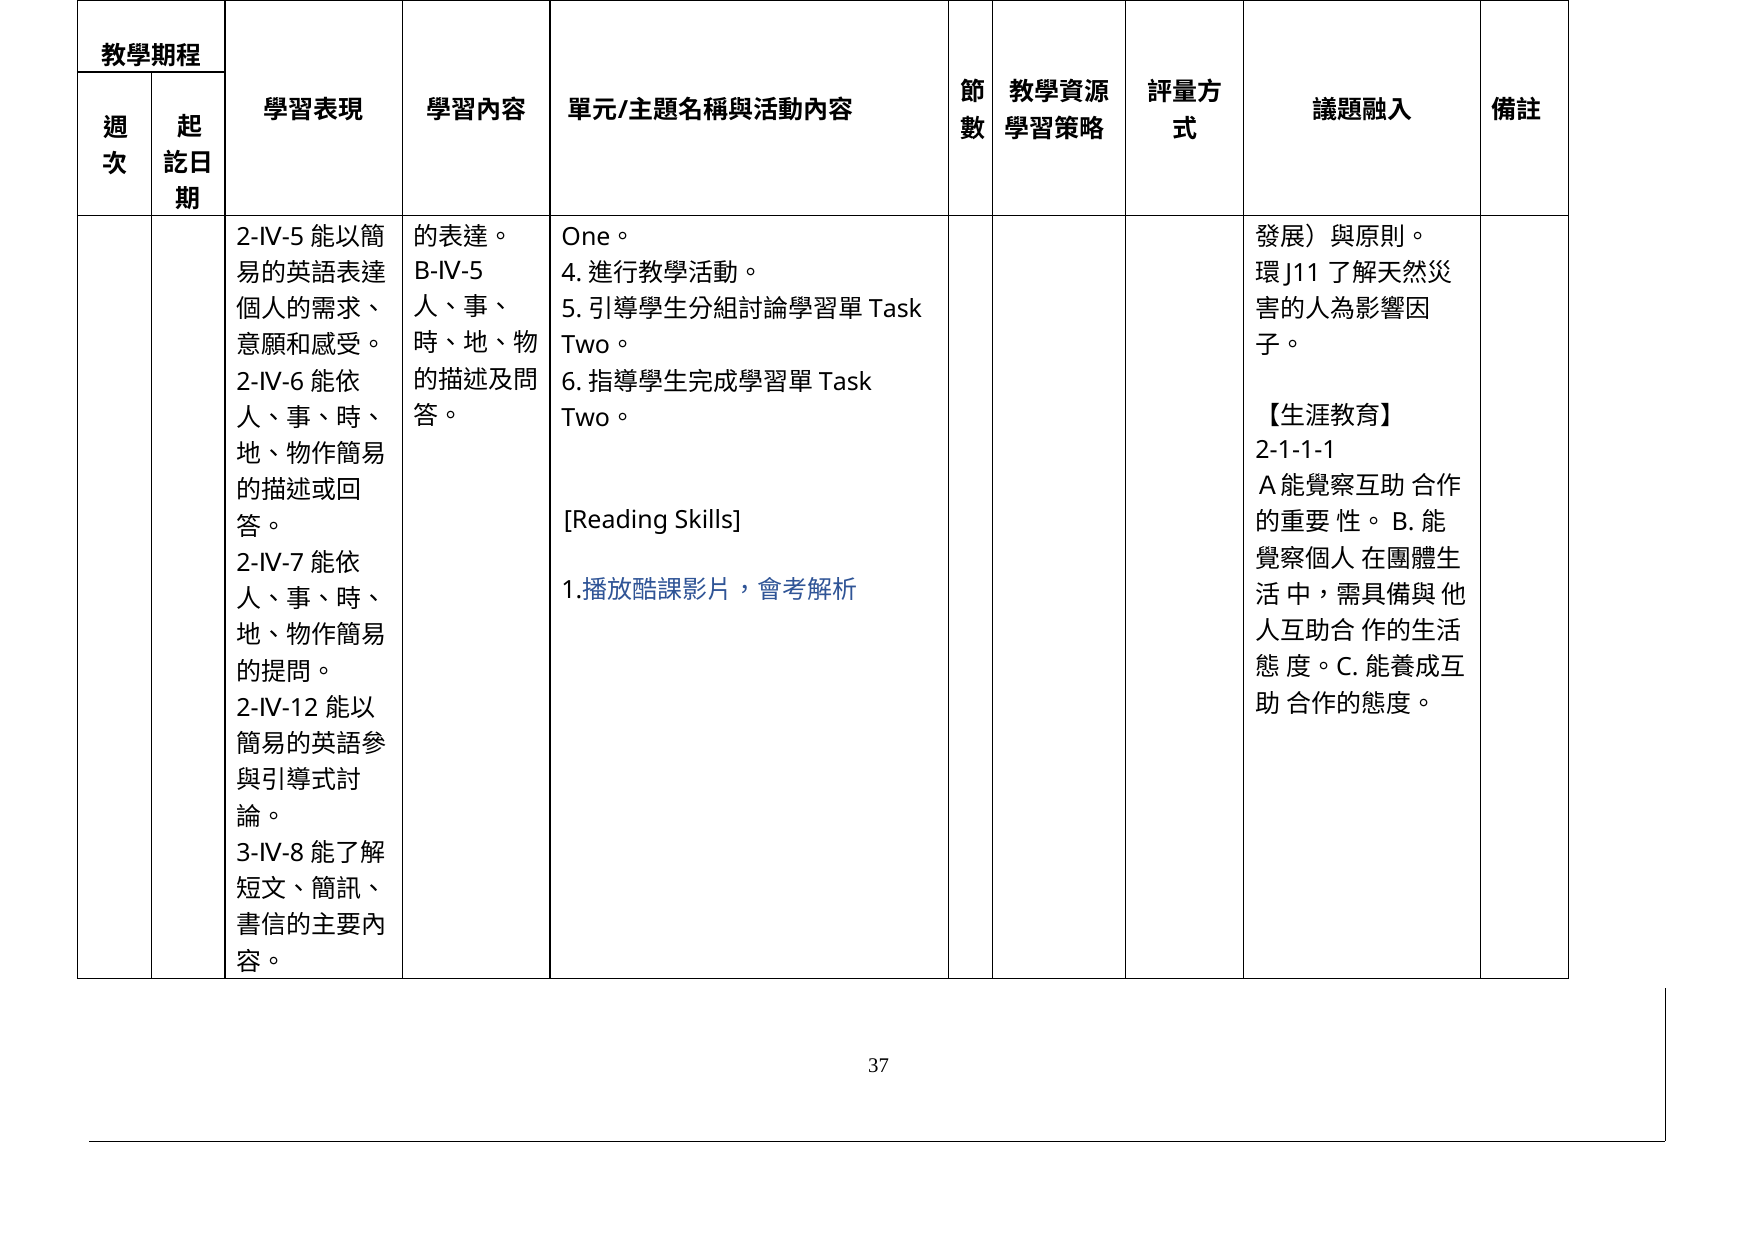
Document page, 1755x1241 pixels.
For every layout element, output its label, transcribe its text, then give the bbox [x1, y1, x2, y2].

table_header 節數 [949, 1, 992, 215]
table_cell One。 4. 進行教學活動。 5. 引導學生分組討論學習單Task Two。 6. 指導學生完成學習單Task Two。 [Reading Skills] 1.播放酷課影片，會考解析 [551, 216, 948, 977]
table_cell [1126, 216, 1243, 977]
table_header 評量方式 [1126, 1, 1243, 215]
table_header 議題融入 [1244, 1, 1480, 215]
table_cell 起訖日期 [152, 73, 224, 215]
table_cell 2-Ⅳ-5 能以簡易的英語表達個人的需求、意願和感受。 2-Ⅳ-6 能依人、事、時、地、物作簡易的描述或回答。 2-Ⅳ-7 能依人、事、時、地、物作簡易的提問。 2-Ⅳ-12 能以簡易的英語參與引導式討論。 3-Ⅳ-8 能了解短文、簡訊、書信的主要內容。 [226, 216, 402, 977]
table_cell [78, 216, 151, 977]
table_header 單元/主題名稱與活動內容 [551, 1, 948, 215]
table_cell [949, 216, 992, 977]
table_header 教學期程 [78, 1, 224, 71]
table_header 教學資源 學習策略 [993, 1, 1125, 215]
table_header 學習表現 [226, 1, 402, 215]
table_cell [1481, 216, 1568, 977]
table_header 備註 [1481, 1, 1568, 215]
table_cell 發展）與原則。 環J11 了解天然災害的人為影響因子。 【生涯教育】 2-1-1-1 Ａ能覺察互助 合作的重要 性。 B. 能覺察個人 在團體生活 中，需具備與 他人互助合 作的生活態 度。C. 能養成互助 合作的態度。 [1244, 216, 1480, 977]
table_header 學習內容 [403, 1, 549, 215]
table_cell 的表達。 B-Ⅳ-5 人、事、時、地、物的描述及問答。 [403, 216, 549, 977]
table_cell [993, 216, 1125, 977]
table_cell [152, 216, 224, 977]
table_cell 週次 [78, 73, 151, 215]
